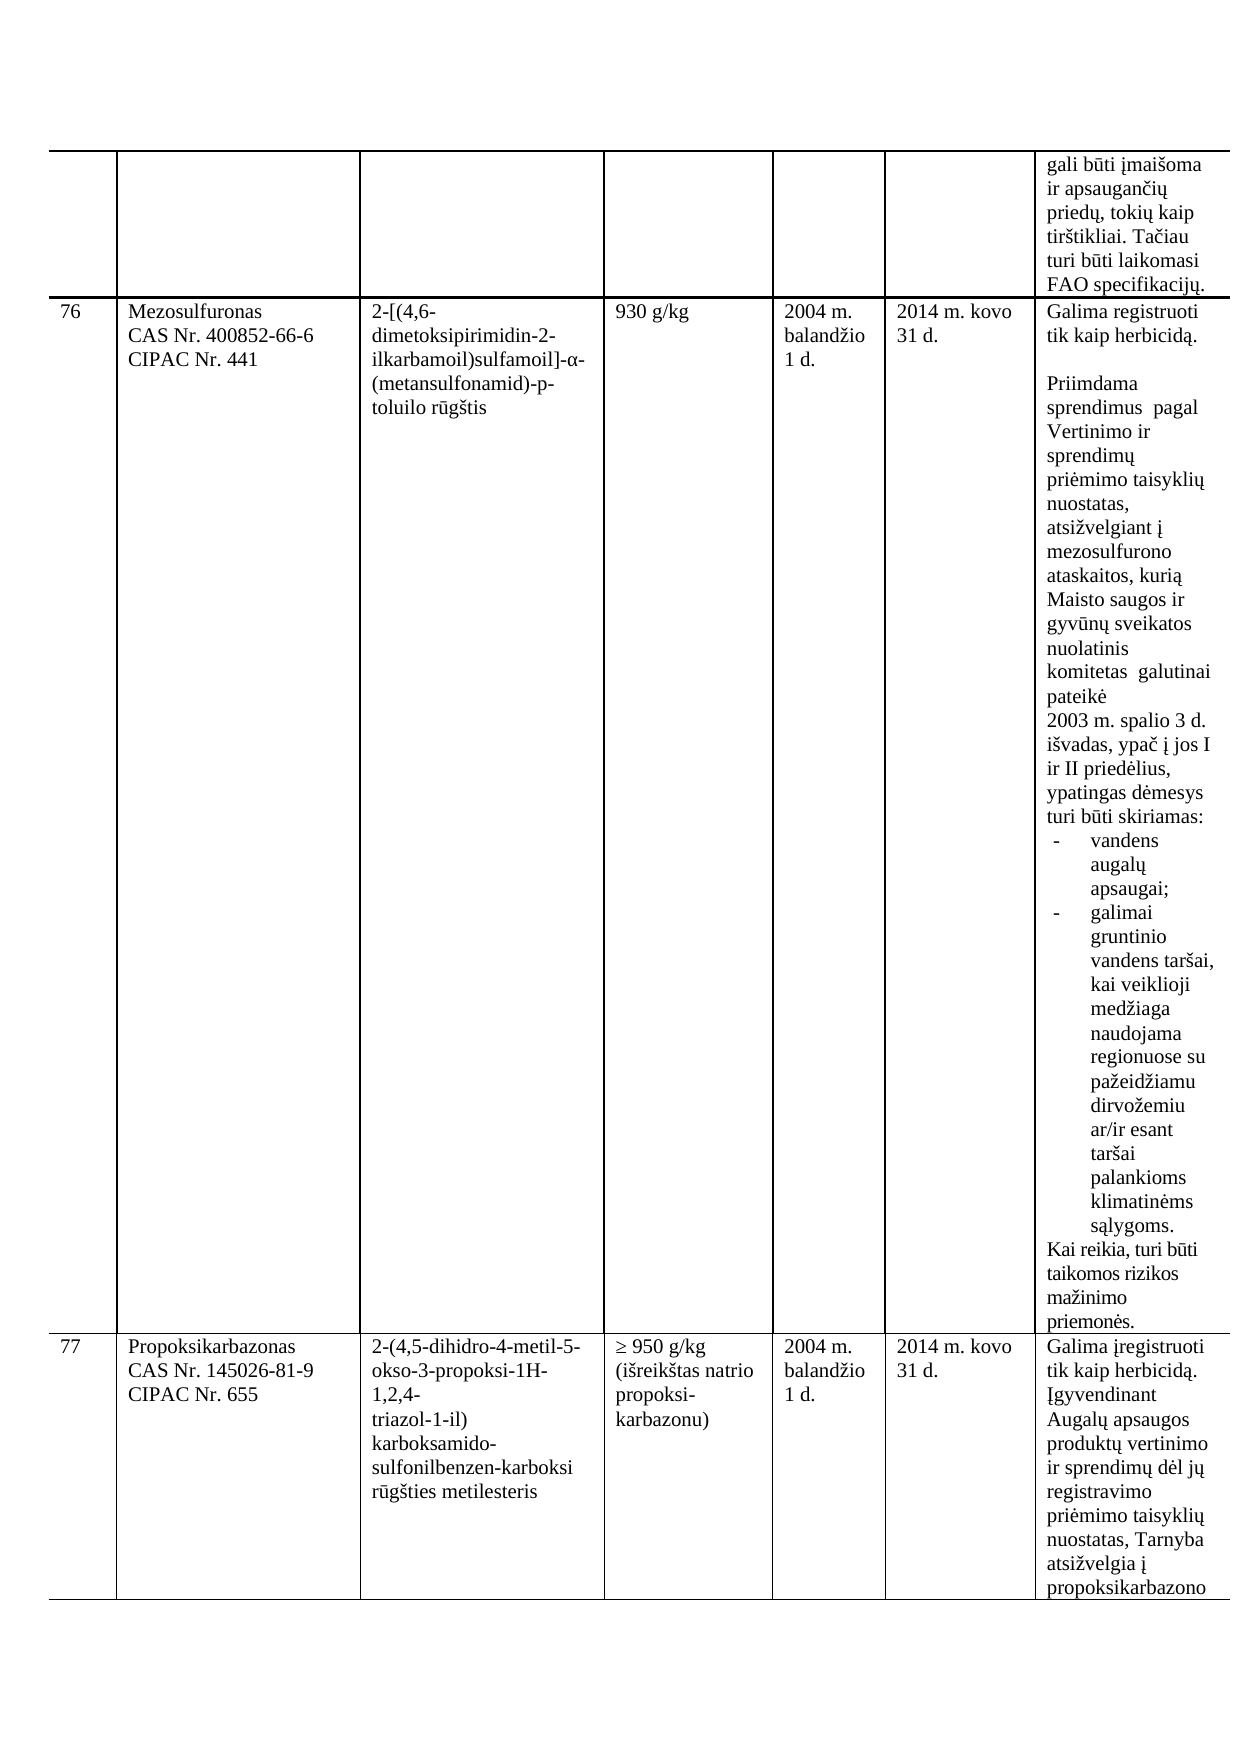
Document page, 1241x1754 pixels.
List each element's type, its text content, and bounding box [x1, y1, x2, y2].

table_cell Mezosulfuronas CAS Nr. 400852-66-6 CIPAC Nr. 441 [118, 299, 359, 1333]
table_cell [49, 152, 116, 296]
table_cell 2014 m. kovo 31 d. [886, 299, 1034, 1333]
table_cell 76 [49, 299, 116, 1333]
table_cell gali būti įmaišoma ir apsaugančių priedų, tokių kaip tirštikliai. Tačiau turi būti laikomasi FAO specifikacijų. [1036, 152, 1230, 296]
table_cell Galima registruoti tik kaip herbicidą. Priimdama sprendimus pagal Vertinimo ir sprendimų priėmimo taisyklių nuostatas, atsižvelgiant į mezosulfurono ataskaitos, kurią Maisto saugos ir gyvūnų sveikatos nuolatinis komitetas galutinai pateikė 2003 m. spalio 3 d. išvadas, ypač į jos I ir II priedėlius, ypatingas dėmesys turi būti skiriamas: vandens augalų apsaugai; galimai gruntinio vandens taršai, kai veiklioji medžiaga naudojama regionuose su pažeidžiamu dirvožemiu ar/ir esant taršai palankioms klimatinėms sąlygoms. Kai reikia, turi būti taikomos rizikos mažinimo priemonės. [1036, 299, 1230, 1333]
table_cell [774, 152, 884, 296]
table_cell 2-[(4,6-dimetoksipirimidin-2-ilkarbamoil)sulfamoil]-α- (metansulfonamid)-p-toluilo rūgštis [361, 299, 603, 1333]
table_cell Propoksikarbazonas CAS Nr. 145026-81-9 CIPAC Nr. 655 [117, 1334, 360, 1599]
table_cell [118, 152, 359, 296]
table_cell [1230, 150, 1240, 296]
table_cell ≥ 950 g/kg (išreikštas natrio propoksi-karbazonu) [605, 1334, 772, 1599]
table_cell [886, 152, 1034, 296]
table_cell [1230, 1333, 1240, 1599]
table_cell Galima įregistruoti tik kaip herbicidą. Įgyvendinant Augalų apsaugos produktų vertinimo ir sprendimų dėl jų registravimo priėmimo taisyklių nuostatas, Tarnyba atsižvelgia į propoksikarbazono [1036, 1334, 1230, 1599]
table_cell 2004 m. balandžio 1 d. [773, 1334, 885, 1599]
table_cell [605, 152, 772, 296]
table_cell [361, 152, 603, 296]
table_cell 2014 m. kovo 31 d. [886, 1334, 1035, 1599]
table_cell 2004 m. balandžio 1 d. [774, 299, 884, 1333]
table_cell 930 g/kg [605, 299, 772, 1333]
table_cell 77 [49, 1334, 116, 1599]
table_cell 2-(4,5-dihidro-4-metil-5- okso-3-propoksi-1H-1,2,4- triazol-1-il) karboksamido-sulfonilbenzen-karboksi rūgšties metilesteris [361, 1334, 604, 1599]
table_cell [1230, 296, 1240, 1333]
